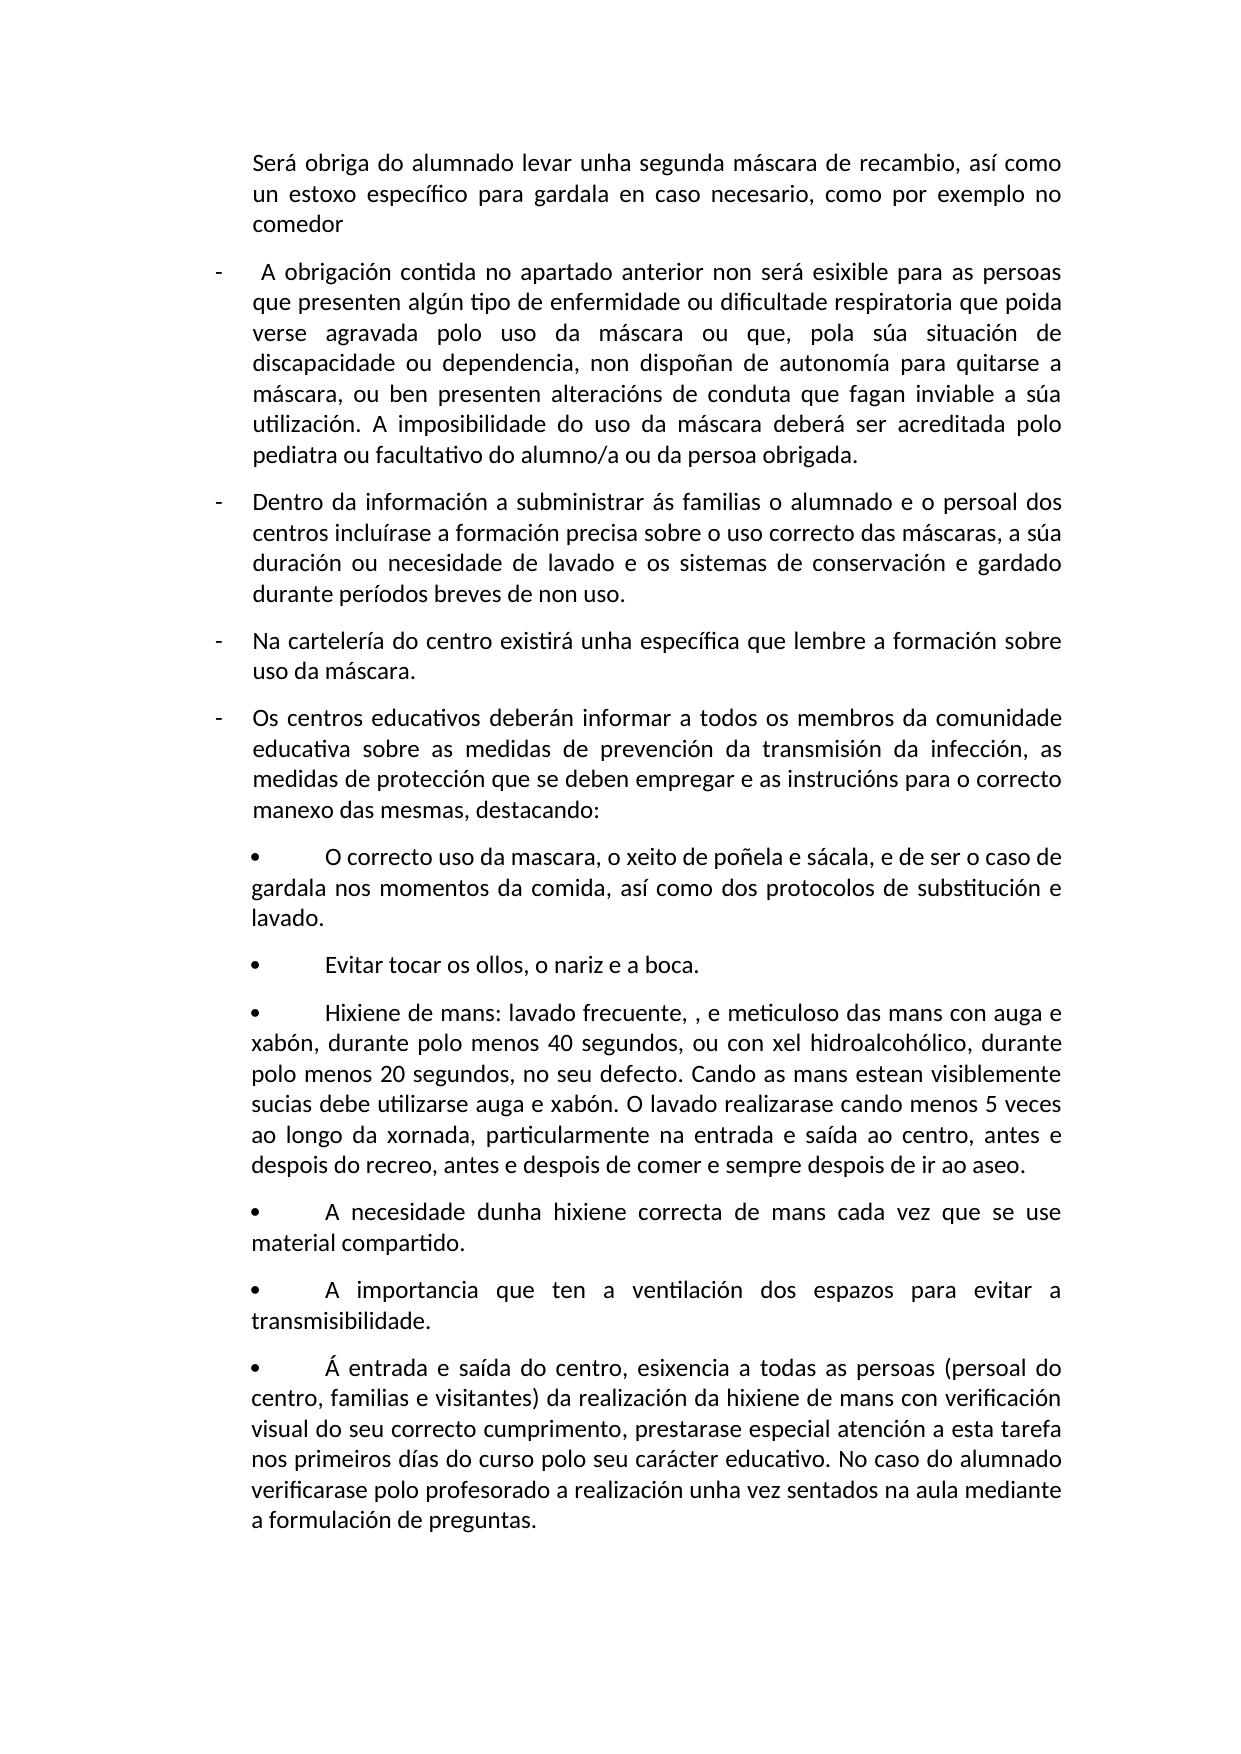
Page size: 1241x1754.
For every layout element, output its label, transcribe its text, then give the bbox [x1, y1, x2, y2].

list Os centros educativos deberán informar a todos os membros da comunidade educativa sobre as medidas de prevención da transmisión da infección, as medidas de protección que se deben empregar e as instrucións para o correcto manexo das mesmas, destacando: [215, 703, 1063, 825]
list A importancia que ten a ventilación dos espazos para evitar a transmisibilidade. [251, 1274, 1063, 1335]
list Hixiene de mans: lavado frecuente, , e meticuloso das mans con auga e xabón, durante polo menos 40 segundos, ou con xel hidroalcohólico, durante polo menos 20 segundos, no seu defecto. Cando as mans estean visiblemente sucias debe utilizarse auga e xabón. O lavado realizarase cando menos 5 veces ao longo da xornada, particularmente na entrada e saída ao centro, antes e despois do recreo, antes e despois de comer e sempre despois de ir ao aseo. [251, 997, 1063, 1180]
list O correcto uso da mascara, o xeito de poñela e sácala, e de ser o caso de gardala nos momentos da comida, así como dos protocolos de substitución e lavado. [251, 841, 1063, 933]
list Evitar tocar os ollos, o nariz e a boca. [251, 949, 1063, 980]
list Dentro da información a subministrar ás familias o alumnado e o persoal dos centros incluírase a formación precisa sobre o uso correcto das máscaras, a súa duración ou necesidade de lavado e os sistemas de conservación e gardado durante períodos breves de non uso. [215, 486, 1063, 608]
list Na cartelería do centro existirá unha específica que lembre a formación sobre uso da máscara. [215, 625, 1063, 686]
list A obrigación contida no apartado anterior non será esixible para as persoas que presenten algún tipo de enfermidade ou dificultade respiratoria que poida verse agravada polo uso da máscara ou que, pola súa situación de discapacidade ou dependencia, non dispoñan de autonomía para quitarse a máscara, ou ben presenten alteracións de conduta que fagan inviable a súa utilización. A imposibilidade do uso da máscara deberá ser acreditada polo pediatra ou facultativo do alumno/a ou da persoa obrigada. [215, 256, 1063, 469]
list A necesidade dunha hixiene correcta de mans cada vez que se use material compartido. [251, 1197, 1063, 1258]
list Á entrada e saída do centro, esixencia a todas as persoas (persoal do centro, familias e visitantes) da realización da hixiene de mans con verificación visual do seu correcto cumprimento, prestarase especial atención a esta tarefa nos primeiros días do curso polo seu carácter educativo. No caso do alumnado verificarase polo profesorado a realización unha vez sentados na aula mediante a formulación de preguntas. [251, 1352, 1063, 1535]
list Será obriga do alumnado levar unha segunda máscara de recambio, así como un estoxo específico para gardala en caso necesario, como por exemplo no comedor [215, 148, 1063, 239]
